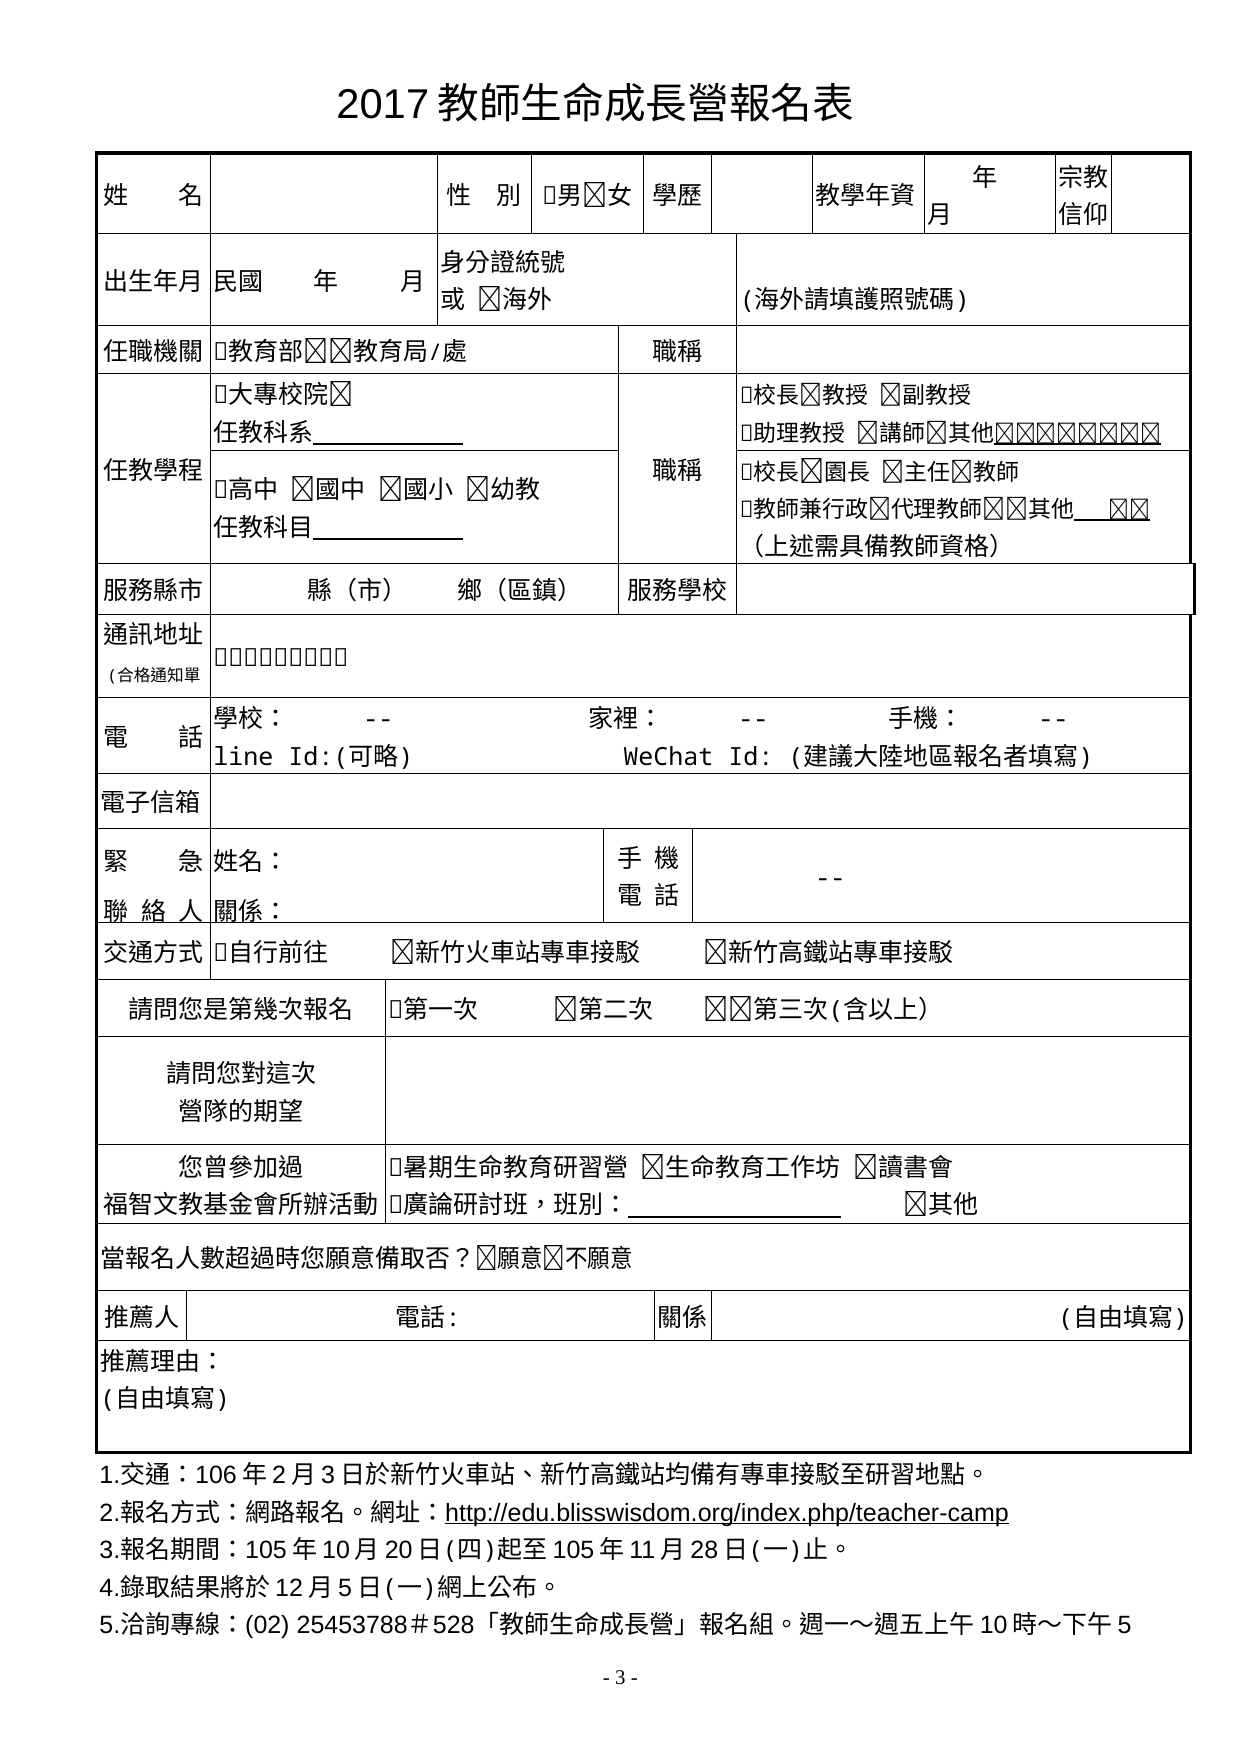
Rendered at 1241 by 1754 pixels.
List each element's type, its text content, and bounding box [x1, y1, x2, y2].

table_cell  [211, 615, 1189, 697]
table_cell -- [693, 829, 1189, 921]
table_cell 身分證統號 或 海外 [438, 234, 736, 325]
table_cell 任職機關 [98, 326, 210, 373]
table_cell 職稱 [619, 326, 736, 373]
text 2017教師生命成長營報名表 [99, 89, 1091, 126]
table_cell 姓名： 關係： [211, 829, 603, 921]
table_cell 服務學校 [619, 564, 736, 613]
table_cell [737, 564, 1193, 613]
table_cell 電子信箱 [98, 774, 210, 828]
text 2.報名方式：網路報名。網址：http://edu.blisswisdom.org/index.php/teacher-camp [99, 1491, 1116, 1529]
table_header 教學年資 [813, 155, 924, 232]
table_cell 暑期生命教育研習營 生命教育工作坊 讀書會 廣論研討班，班別： 其他 [386, 1145, 1189, 1223]
table_cell 服務縣市 [98, 564, 210, 613]
table_header 年 月 [925, 155, 1055, 232]
table_cell 民國 年 月 [211, 234, 437, 325]
table_cell 請問您是第幾次報名 [98, 980, 385, 1036]
table_cell 縣（市） 鄉（區鎮） [211, 564, 618, 613]
table_header [712, 155, 812, 232]
table_cell 任教學程 [98, 374, 210, 562]
table_cell [737, 326, 1189, 373]
table_header 男女 [532, 155, 643, 232]
text 4.錄取結果將於12月5日(一)網上公布。 [99, 1566, 1116, 1604]
text 1.交通：106年2月3日於新竹火車站、新竹高鐵站均備有專車接駁至研習地點。 [99, 1454, 1141, 1491]
table_header 學歷 [644, 155, 711, 232]
table_cell 職稱 [619, 374, 736, 562]
table_cell (海外請填護照號碼) [737, 234, 1189, 325]
table_cell 第一次 第二次 第三次(含以上） [386, 980, 1189, 1036]
table_cell 學校： -- 家裡： -- 手機： -- line Id:(可略) WeChat Id: (建議大陸地區報名者填寫) [211, 698, 1189, 772]
table_cell 高中 國中 國小 幼教 任教科目 [211, 451, 618, 562]
table_cell 推薦理由： (自由填寫) [98, 1341, 1189, 1451]
table_cell (自由填寫) [712, 1291, 1189, 1339]
table_cell 自行前往 新竹火車站專車接駁 新竹高鐵站專車接駁 [211, 923, 1189, 978]
table_header [1112, 155, 1189, 232]
table_cell 教育部教育局/處 [211, 326, 618, 373]
table_cell 通訊地址 (合格通知單郵寄地址請詳填) [98, 615, 210, 697]
table_cell 電話: [187, 1291, 654, 1339]
table_cell 請問您對這次 營隊的期望 [98, 1037, 385, 1144]
table_cell 手 機 電 話 [604, 829, 692, 921]
table_header [211, 155, 437, 232]
table_cell 大專校院 任教科系 [211, 374, 618, 449]
table_cell 電 話 [98, 698, 210, 772]
table_cell 關係 [655, 1291, 711, 1339]
table_cell 校長教授 副教授 助理教授 講師其他 [737, 374, 1189, 449]
table_cell 您曾參加過 福智文教基金會所辦活動 [98, 1145, 385, 1223]
text 3.報名期間：105年10月20日(四)起至105年11月28日(一)止。 [99, 1529, 1116, 1566]
table_header 宗教信仰 [1056, 155, 1111, 232]
text 5.洽詢專線：(02) 25453788＃528「教師生命成長營」報名組。週一～週五上午10時～下午5 [99, 1604, 1141, 1641]
table_cell 推薦人 [98, 1291, 186, 1339]
table_cell 校長園長 主任教師 教師兼行政代理教師其他  （上述需具備教師資格） [737, 451, 1189, 562]
table_cell 當報名人數超過時您願意備取否？願意不願意 [98, 1224, 1189, 1289]
table_cell 出生年月 [98, 234, 210, 325]
table_header 姓 名 [98, 155, 210, 232]
table_cell 緊 急 聯 絡 人 [98, 829, 210, 921]
table_header 性 別 [438, 155, 531, 232]
table_cell 交通方式 [98, 923, 210, 978]
table_cell [211, 774, 1189, 828]
table_cell [386, 1037, 1189, 1144]
